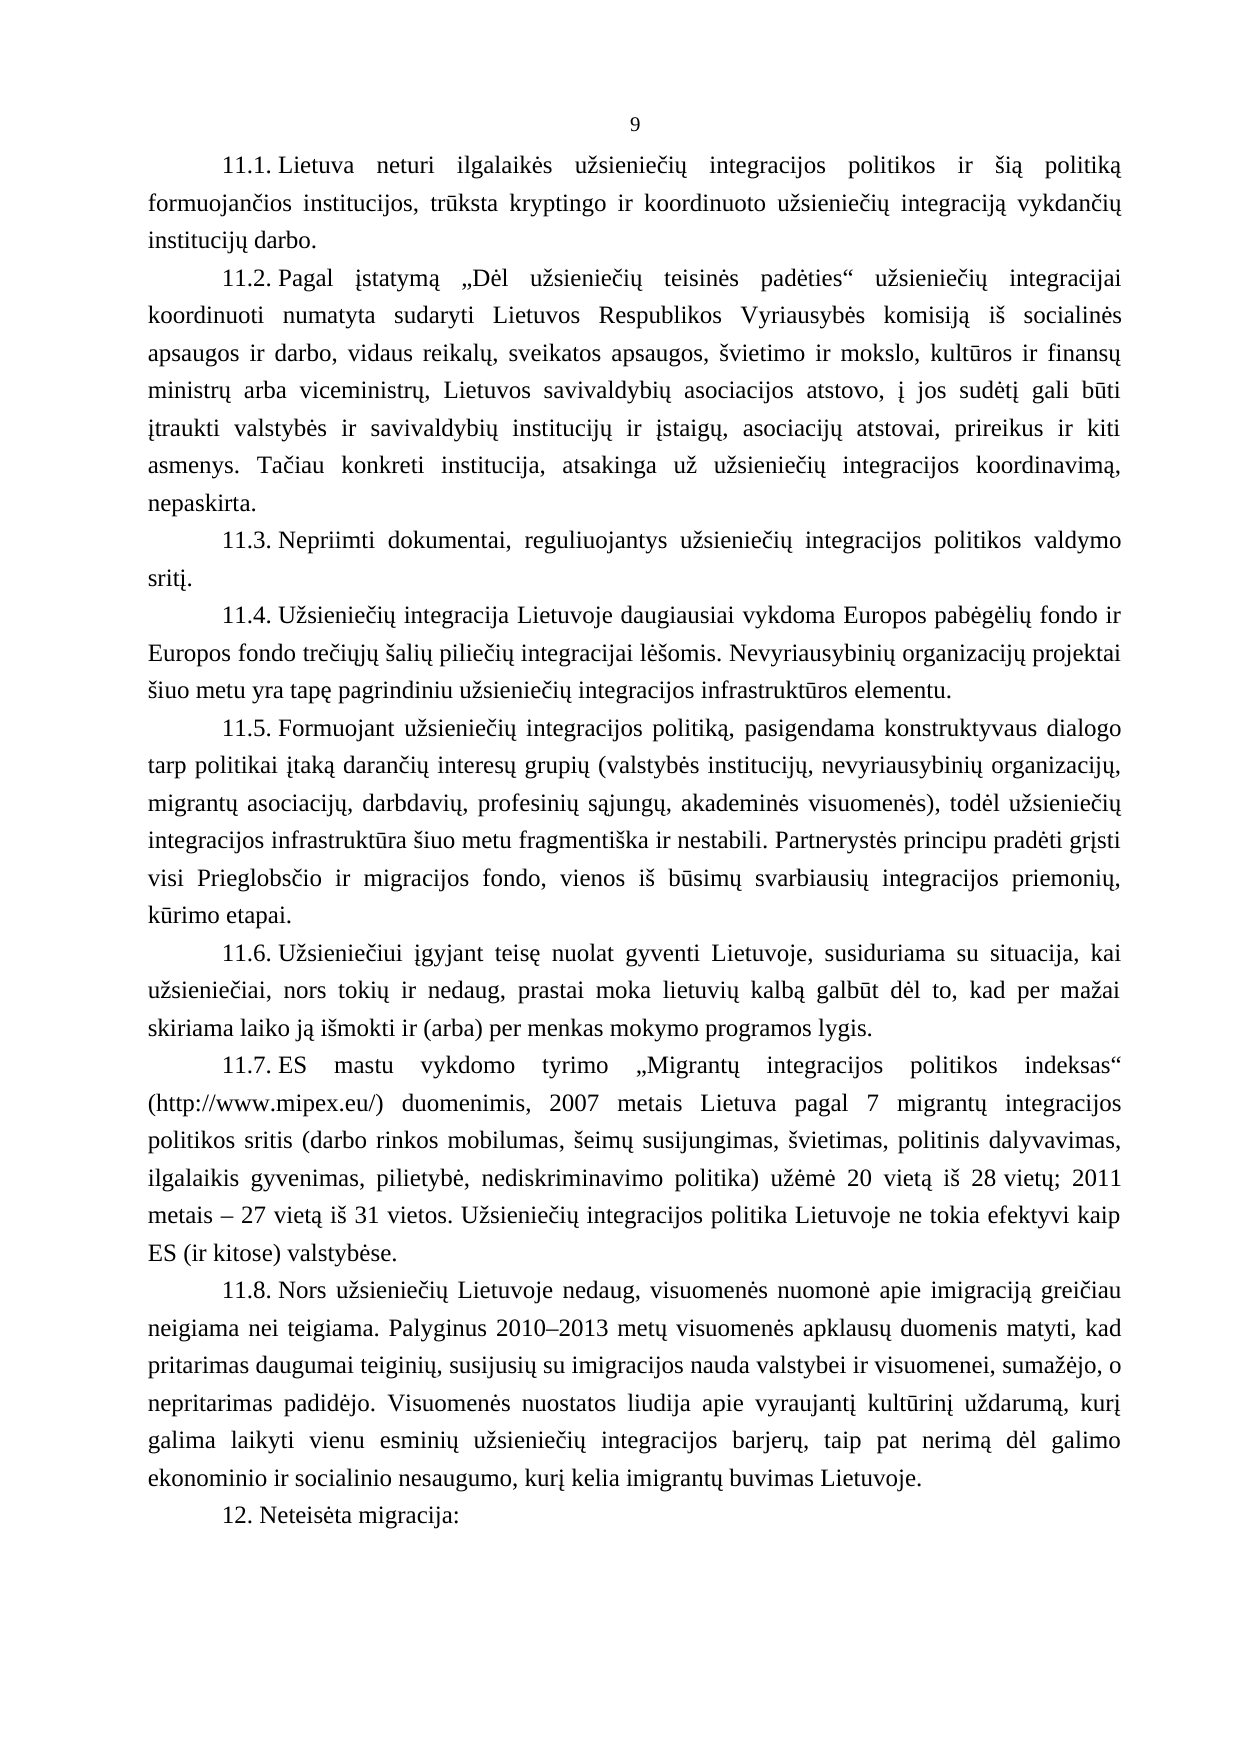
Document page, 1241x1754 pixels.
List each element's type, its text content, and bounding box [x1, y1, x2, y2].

text 11.3. Nepriimti dokumentai, reguliuojantys užsieniečių integracijos politikos valdymo sritį. [148, 517, 1122, 592]
text 11.1. Lietuva neturi ilgalaikės užsieniečių integracijos politikos ir šią politiką formuojančios institucijos, trūksta kryptingo ir koordinuoto užsieniečių integraciją vykdančių institucijų darbo. [148, 142, 1122, 254]
text 11.2. Pagal įstatymą „Dėl užsieniečių teisinės padėties“ užsieniečių integracijai koordinuoti numatyta sudaryti Lietuvos Respublikos Vyriausybės komisiją iš socialinės apsaugos ir darbo, vidaus reikalų, sveikatos apsaugos, švietimo ir mokslo, kultūros ir finansų ministrų arba viceministrų, Lietuvos savivaldybių asociacijos atstovo, į jos sudėtį gali būti įtraukti valstybės ir savivaldybių institucijų ir įstaigų, asociacijų atstovai, prireikus ir kiti asmenys. Tačiau konkreti institucija, atsakinga už užsieniečių integracijos koordinavimą, nepaskirta. [148, 254, 1122, 517]
text 11.7. ES mastu vykdomo tyrimo „Migrantų integracijos politikos indeksas“ (http://www.mipex.eu/) duomenimis, 2007 metais Lietuva pagal 7 migrantų integracijos politikos sritis (darbo rinkos mobilumas, šeimų susijungimas, švietimas, politinis dalyvavimas, ilgalaikis gyvenimas, pilietybė, nediskriminavimo politika) užėmė 20 vietą iš 28 vietų; 2011 metais – 27 vietą iš 31 vietos. Užsieniečių integracijos politika Lietuvoje ne tokia efektyvi kaip ES (ir kitose) valstybėse. [148, 1042, 1122, 1267]
text 11.5. Formuojant užsieniečių integracijos politiką, pasigendama konstruktyvaus dialogo tarp politikai įtaką darančių interesų grupių (valstybės institucijų, nevyriausybinių organizacijų, migrantų asociacijų, darbdavių, profesinių sąjungų, akademinės visuomenės), todėl užsieniečių integracijos infrastruktūra šiuo metu fragmentiška ir nestabili. Partnerystės principu pradėti grįsti visi Prieglobsčio ir migracijos fondo, vienos iš būsimų svarbiausių integracijos priemonių, kūrimo etapai. [148, 704, 1122, 929]
text 12. Neteisėta migracija: [148, 1492, 1122, 1529]
text 11.6. Užsieniečiui įgyjant teisę nuolat gyventi Lietuvoje, susiduriama su situacija, kai užsieniečiai, nors tokių ir nedaug, prastai moka lietuvių kalbą galbūt dėl to, kad per mažai skiriama laiko ją išmokti ir (arba) per menkas mokymo programos lygis. [148, 929, 1122, 1042]
text 11.8. Nors užsieniečių Lietuvoje nedaug, visuomenės nuomonė apie imigraciją greičiau neigiama nei teigiama. Palyginus 2010–2013 metų visuomenės apklausų duomenis matyti, kad pritarimas daugumai teiginių, susijusių su imigracijos nauda valstybei ir visuomenei, sumažėjo, o nepritarimas padidėjo. Visuomenės nuostatos liudija apie vyraujantį kultūrinį uždarumą, kurį galima laikyti vienu esminių užsieniečių integracijos barjerų, taip pat nerimą dėl galimo ekonominio ir socialinio nesaugumo, kurį kelia imigrantų buvimas Lietuvoje. [148, 1267, 1122, 1492]
text 11.4. Užsieniečių integracija Lietuvoje daugiausiai vykdoma Europos pabėgėlių fondo ir Europos fondo trečiųjų šalių piliečių integracijai lėšomis. Nevyriausybinių organizacijų projektai šiuo metu yra tapę pagrindiniu užsieniečių integracijos infrastruktūros elementu. [148, 592, 1122, 704]
